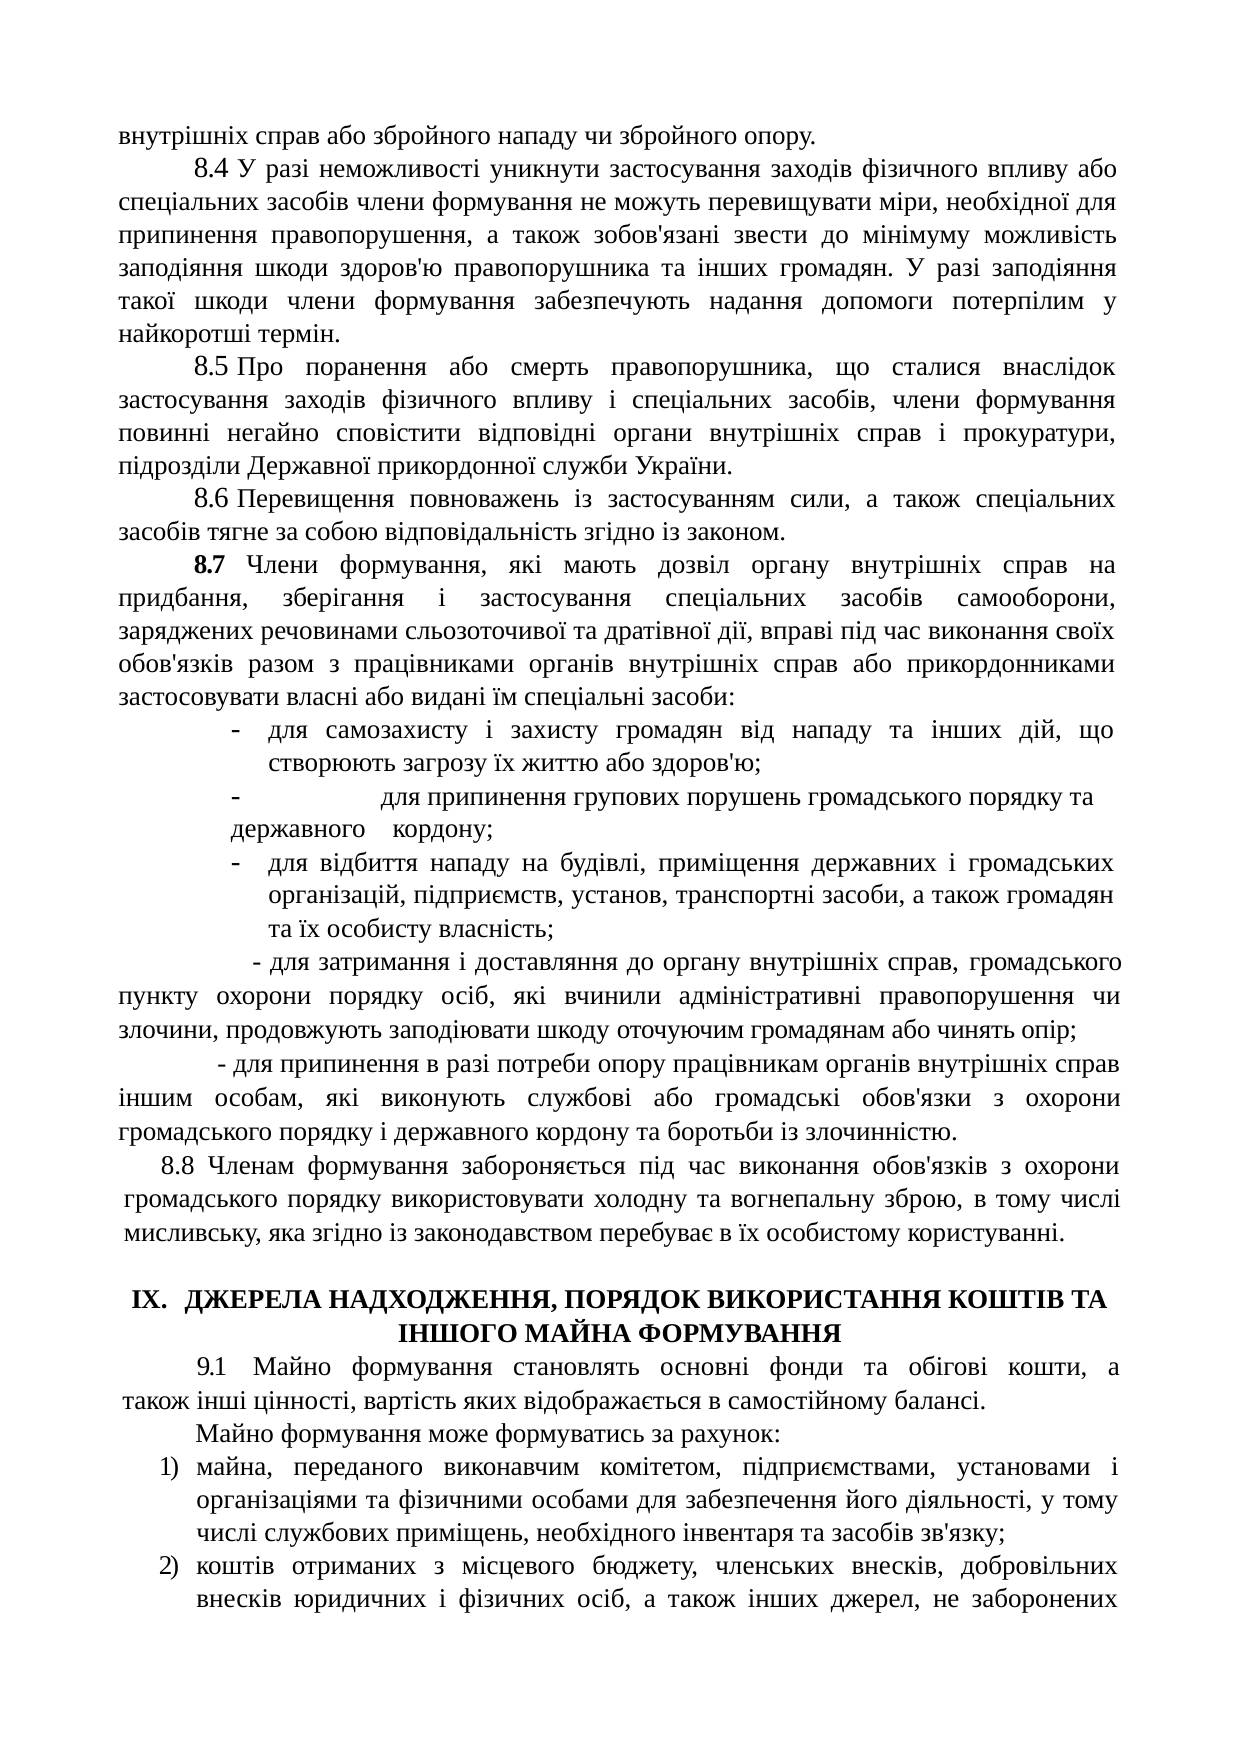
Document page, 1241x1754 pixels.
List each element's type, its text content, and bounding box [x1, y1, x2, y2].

text 8.8 Членам формування забороняється під час виконання обов'язків з охорони громадського порядку використовувати холодну та вогнепальну зброю, в тому числі мисливську, яка згідно із законодавством перебуває в їх особистому користуванні. [124, 1147, 1121, 1248]
text 8.7 Члени формування, які мають дозвіл органу внутрішніх справ на придбання, зберігання і застосування спеціальних засобів самооборони, заряджених речовинами сльозоточивої та дратівної дії, вправі під час виконання своїх обов'язків разом з працівниками органів внутрішніх справ або прикордонниками застосовувати власні або видані їм спеціальні засоби: [118, 547, 1116, 712]
list майна, переданого виконавчим комітетом, підприємствами, установами і організаціями та фізичними особами для забезпечення його діяльності, у тому числі службових приміщень, необхідного інвентаря та засобів зв'язку; [159, 1449, 1119, 1548]
list коштів отриманих з місцевого бюджету, членських внесків, добровільних внесків юридичних і фізичних осіб, а також інших джерел, не заборонених [159, 1548, 1119, 1614]
list внутрішніх справ або збройного нападу чи збройного опору. [118, 118, 1118, 151]
list для самозахисту і захисту громадян від нападу та інших дій, що створюють загрозу їх життю або здоров'ю; [231, 712, 1115, 778]
text - для затримання і доставляння до органу внутрішніх справ, громадського пункту охорони порядку осіб, які вчинили адміністративні правопорушення чи злочини, продовжують заподіювати шкоду оточуючим громадянам або чинять опір; [118, 944, 1122, 1046]
list У разі неможливості уникнути застосування заходів фізичного впливу або спеціальних засобів члени формування не можуть перевищувати міри, необхідної для припинення правопорушення, а також зобов'язані звести до мінімуму можливість заподіяння шкоди здоров'ю правопорушника та інших громадян. У разі заподіяння такої шкоди члени формування забезпечують надання допомоги потерпілим у найкоротші термін. [118, 151, 1118, 349]
list Про поранення або смерть правопорушника, що сталися внаслідок застосування заходів фізичного впливу і спеціальних засобів, члени формування повинні негайно сповістити відповідні органи внутрішніх справ і прокуратури, підрозділи Державної прикордонної служби України. [118, 349, 1117, 481]
text Майно формування може формуватись за рахунок: [195, 1416, 1122, 1449]
text IX. ДЖЕРЕЛА НАДХОДЖЕННЯ, ПОРЯДОК ВИКОРИСТАННЯ КОШТІВ ТА ІНШОГО МАЙНА ФОРМУВАННЯ [119, 1282, 1121, 1349]
list для припинення групових порушень громадського порядку та державного кордону; [231, 778, 1122, 844]
list Перевищення повноважень із застосуванням сили, а також спеціальних засобів тягне за собою відповідальність згідно із законом. [118, 481, 1116, 547]
list для відбиття нападу на будівлі, приміщення державних і громадських організацій, підприємств, установ, транспортні засоби, а також громадян та їх особисту власність; [231, 844, 1115, 944]
text - для припинення в разі потреби опору працівникам органів внутрішніх справ іншим особам, які виконують службові або громадські обов'язки з охорони громадського порядку і державного кордону та боротьби із злочинністю. [118, 1046, 1122, 1147]
text 9.1 Майно формування становлять основні фонди та обігові кошти, а також інші цінності, вартість яких відображається в самостійному балансі. [122, 1349, 1121, 1416]
